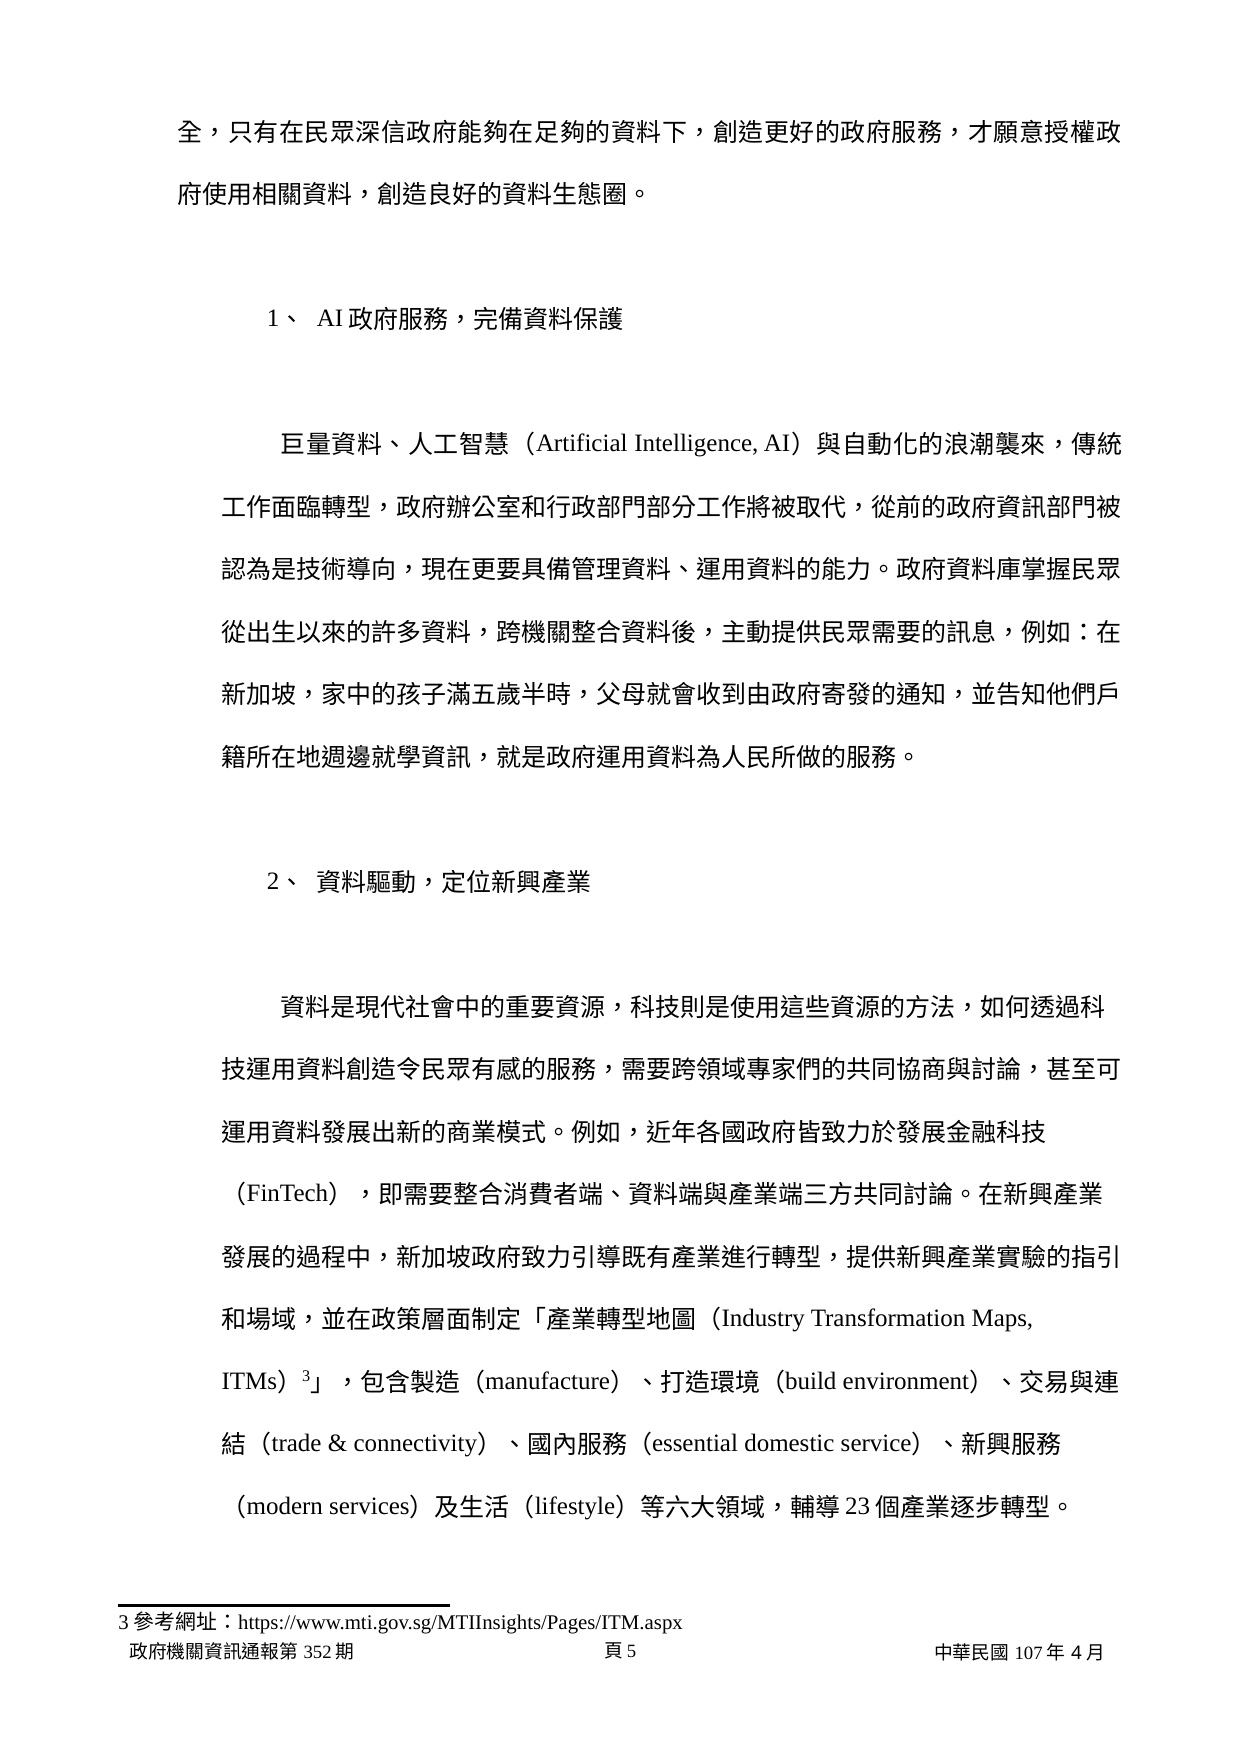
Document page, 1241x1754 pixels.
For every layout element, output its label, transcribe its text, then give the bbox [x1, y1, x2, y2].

text 參考網址：https://www.mti.gov.sg/MTIInsights/Pages/ITM.aspx [118, 1606, 1122, 1636]
text 全，只有在民眾深信政府能夠在足夠的資料下，創造更好的政府服務，才願意授權政府使用相關資料，創造良好的資料生態圈。 [177, 89, 1122, 214]
list 資料驅動，定位新興產業 [267, 839, 1122, 901]
list AI政府服務，完備資料保護 [267, 276, 1122, 339]
text 巨量資料、人工智慧（Artificial Intelligence, AI）與自動化的浪潮襲來，傳統工作面臨轉型，政府辦公室和行政部門部分工作將被取代，從前的政府資訊部門被認為是技術導向，現在更要具備管理資料、運用資料的能力。政府資料庫掌握民眾從出生以來的許多資料，跨機關整合資料後，主動提供民眾需要的訊息，例如：在新加坡，家中的孩子滿五歲半時，父母就會收到由政府寄發的通知，並告知他們戶籍所在地週邊就學資訊，就是政府運用資料為人民所做的服務。 [221, 401, 1122, 776]
text 資料是現代社會中的重要資源，科技則是使用這些資源的方法，如何透過科技運用資料創造令民眾有感的服務，需要跨領域專家們的共同協商與討論，甚至可運用資料發展出新的商業模式。例如，近年各國政府皆致力於發展金融科技（FinTech），即需要整合消費者端、資料端與產業端三方共同討論。在新興產業發展的過程中，新加坡政府致力引導既有產業進行轉型，提供新興產業實驗的指引和場域，並在政策層面制定「產業轉型地圖（Industry Transformation Maps, ITMs）」，包含製造（manufacture）、打造環境（build environment）、交易與連結（trade & connectivity）、國內服務（essential domestic service）、新興服務（modern services）及生活（lifestyle）等六大領域，輔導23個產業逐步轉型。 [221, 964, 1122, 1526]
